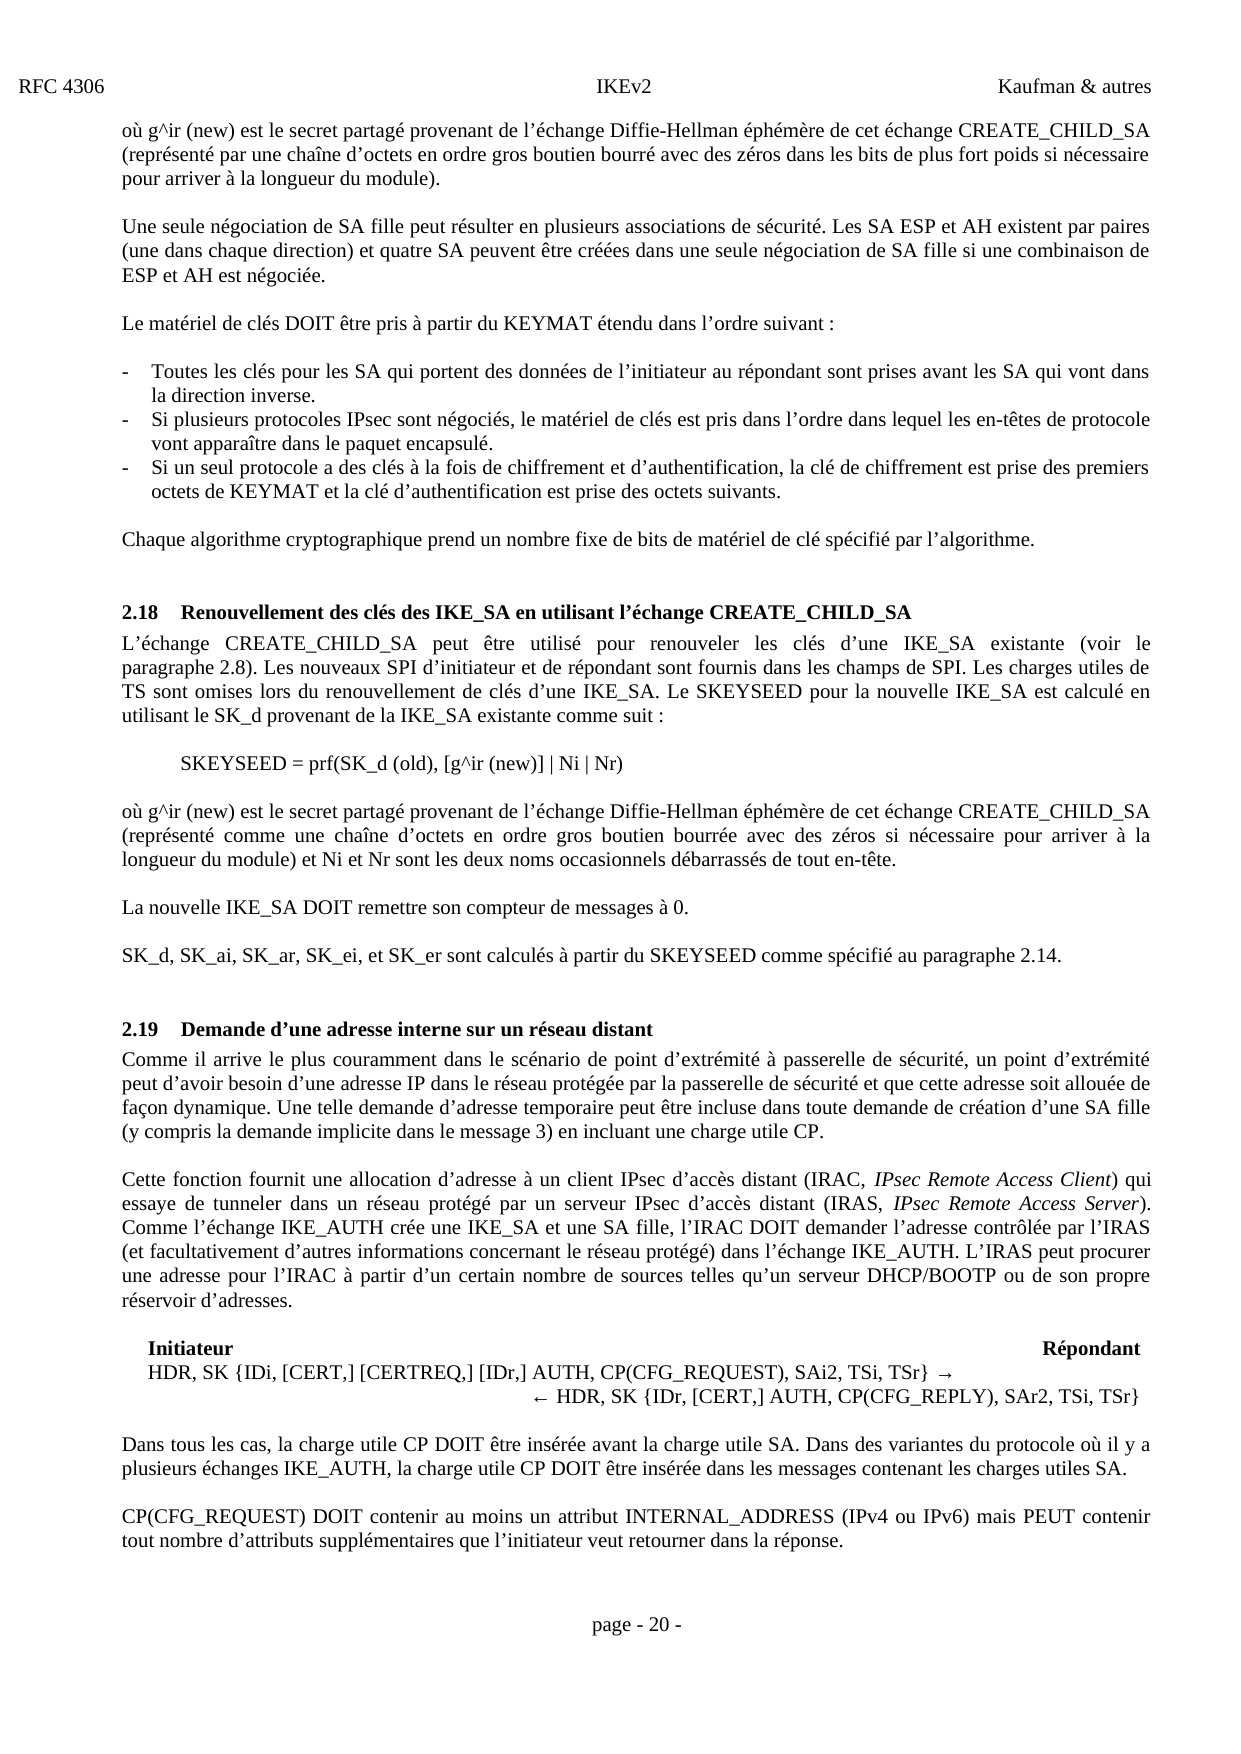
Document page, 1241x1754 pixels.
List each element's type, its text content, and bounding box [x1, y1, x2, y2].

text où g^ir (new) est le secret partagé provenant de l’échange Diffie-Hellman éphémère de cet échange CREATE_CHILD_SA (représenté par une chaîne d’octets en ordre gros boutien bourré avec des zéros dans les bits de plus fort poids si nécessaire pour arriver à la longueur du module). [122, 118, 1152, 190]
text Chaque algorithme cryptographique prend un nombre fixe de bits de matériel de clé spécifié par l’algorithme. [122, 527, 1152, 551]
text où g^ir (new) est le secret partagé provenant de l’échange Diffie-Hellman éphémère de cet échange CREATE_CHILD_SA (représenté comme une chaîne d’octets en ordre gros boutien bourrée avec des zéros si nécessaire pour arriver à la longueur du module) et Ni et Nr sont les deux noms occasionnels débarrassés de tout en-tête. [122, 799, 1152, 871]
text Cette fonction fournit une allocation d’adresse à un client IPsec d’accès distant (IRAC, IPsec Remote Access Client) qui essaye de tunneler dans un réseau protégé par un serveur IPsec d’accès distant (IRAS, IPsec Remote Access Server). Comme l’échange IKE_AUTH crée une IKE_SA et une SA fille, l’IRAC DOIT demander l’adresse contrôlée par l’IRAS (et facultativement d’autres informations concernant le réseau protégé) dans l’échange IKE_AUTH. L’IRAS peut procurer une adresse pour l’IRAC à partir d’un certain nombre de sources telles qu’un serveur DHCP/BOOTP ou de son propre réservoir d’adresses. [122, 1167, 1152, 1312]
text - Toutes les clés pour les SA qui portent des données de l’initiateur au répondant sont prises avant les SA qui vont dans la direction inverse. [122, 359, 1152, 407]
text Dans tous les cas, la charge utile CP DOIT être insérée avant la charge utile SA. Dans des variantes du protocole où il y a plusieurs échanges IKE_AUTH, la charge utile CP DOIT être insérée dans les messages contenant les charges utiles SA. [122, 1432, 1152, 1480]
text Comme il arrive le plus couramment dans le scénario de point d’extrémité à passerelle de sécurité, un point d’extrémité peut d’avoir besoin d’une adresse IP dans le réseau protégée par la passerelle de sécurité et que cette adresse soit allouée de façon dynamique. Une telle demande d’adresse temporaire peut être incluse dans toute demande de création d’une SA fille (y compris la demande implicite dans le message 3) en incluant une charge utile CP. [122, 1047, 1152, 1143]
text SK_d, SK_ai, SK_ar, SK_ei, et SK_er sont calculés à partir du SKEYSEED comme spécifié au paragraphe 2.14. [122, 943, 1152, 967]
text La nouvelle IKE_SA DOIT remettre son compteur de messages à 0. [122, 895, 1152, 919]
subtitle 2.19 Demande d’une adresse interne sur un réseau distant [122, 1017, 1152, 1041]
text Une seule négociation de SA fille peut résulter en plusieurs associations de sécurité. Les SA ESP et AH existent par paires (une dans chaque direction) et quatre SA peuvent être créées dans une seule négociation de SA fille si une combinaison de ESP et AH est négociée. [122, 214, 1152, 287]
text CP(CFG_REQUEST) DOIT contenir au moins un attribut INTERNAL_ADDRESS (IPv4 ou IPv6) mais PEUT contenir tout nombre d’attributs supplémentaires que l’initiateur veut retourner dans la réponse. [122, 1504, 1152, 1552]
text Le matériel de clés DOIT être pris à partir du KEYMAT étendu dans l’ordre suivant : [122, 311, 1152, 335]
text - Si un seul protocole a des clés à la fois de chiffrement et d’authentification, la clé de chiffrement est prise des premiers octets de KEYMAT et la clé d’authentification est prise des octets suivants. [122, 455, 1152, 503]
text - Si plusieurs protocoles IPsec sont négociés, le matériel de clés est pris dans l’ordre dans lequel les en-têtes de protocole vont apparaître dans le paquet encapsulé. [122, 407, 1152, 455]
subtitle 2.18 Renouvellement des clés des IKE_SA en utilisant l’échange CREATE_CHILD_SA [122, 600, 1152, 624]
table_cell HDR, SK {IDi, [CERT,] [CERTREQ,] [IDr,] AUTH, CP(CFG_REQUEST), SAi2, TSi, TSr} → [136, 1360, 1152, 1384]
text L’échange CREATE_CHILD_SA peut être utilisé pour renouveler les clés d’une IKE_SA existante (voir le paragraphe 2.8). Les nouveaux SPI d’initiateur et de répondant sont fournis dans les champs de SPI. Les charges utiles de TS sont omises lors du renouvellement de clés d’une IKE_SA. Le SKEYSEED pour la nouvelle IKE_SA est calculé en utilisant le SK_d provenant de la IKE_SA existante comme suit : [122, 631, 1152, 727]
table_cell ← HDR, SK {IDr, [CERT,] AUTH, CP(CFG_REPLY), SAr2, TSi, TSr} [136, 1384, 1152, 1408]
text SKEYSEED = prf(SK_d (old), [g^ir (new)] | Ni | Nr) [180, 751, 1152, 775]
table_header Répondant [640, 1336, 1152, 1360]
table_header Initiateur [136, 1336, 640, 1360]
